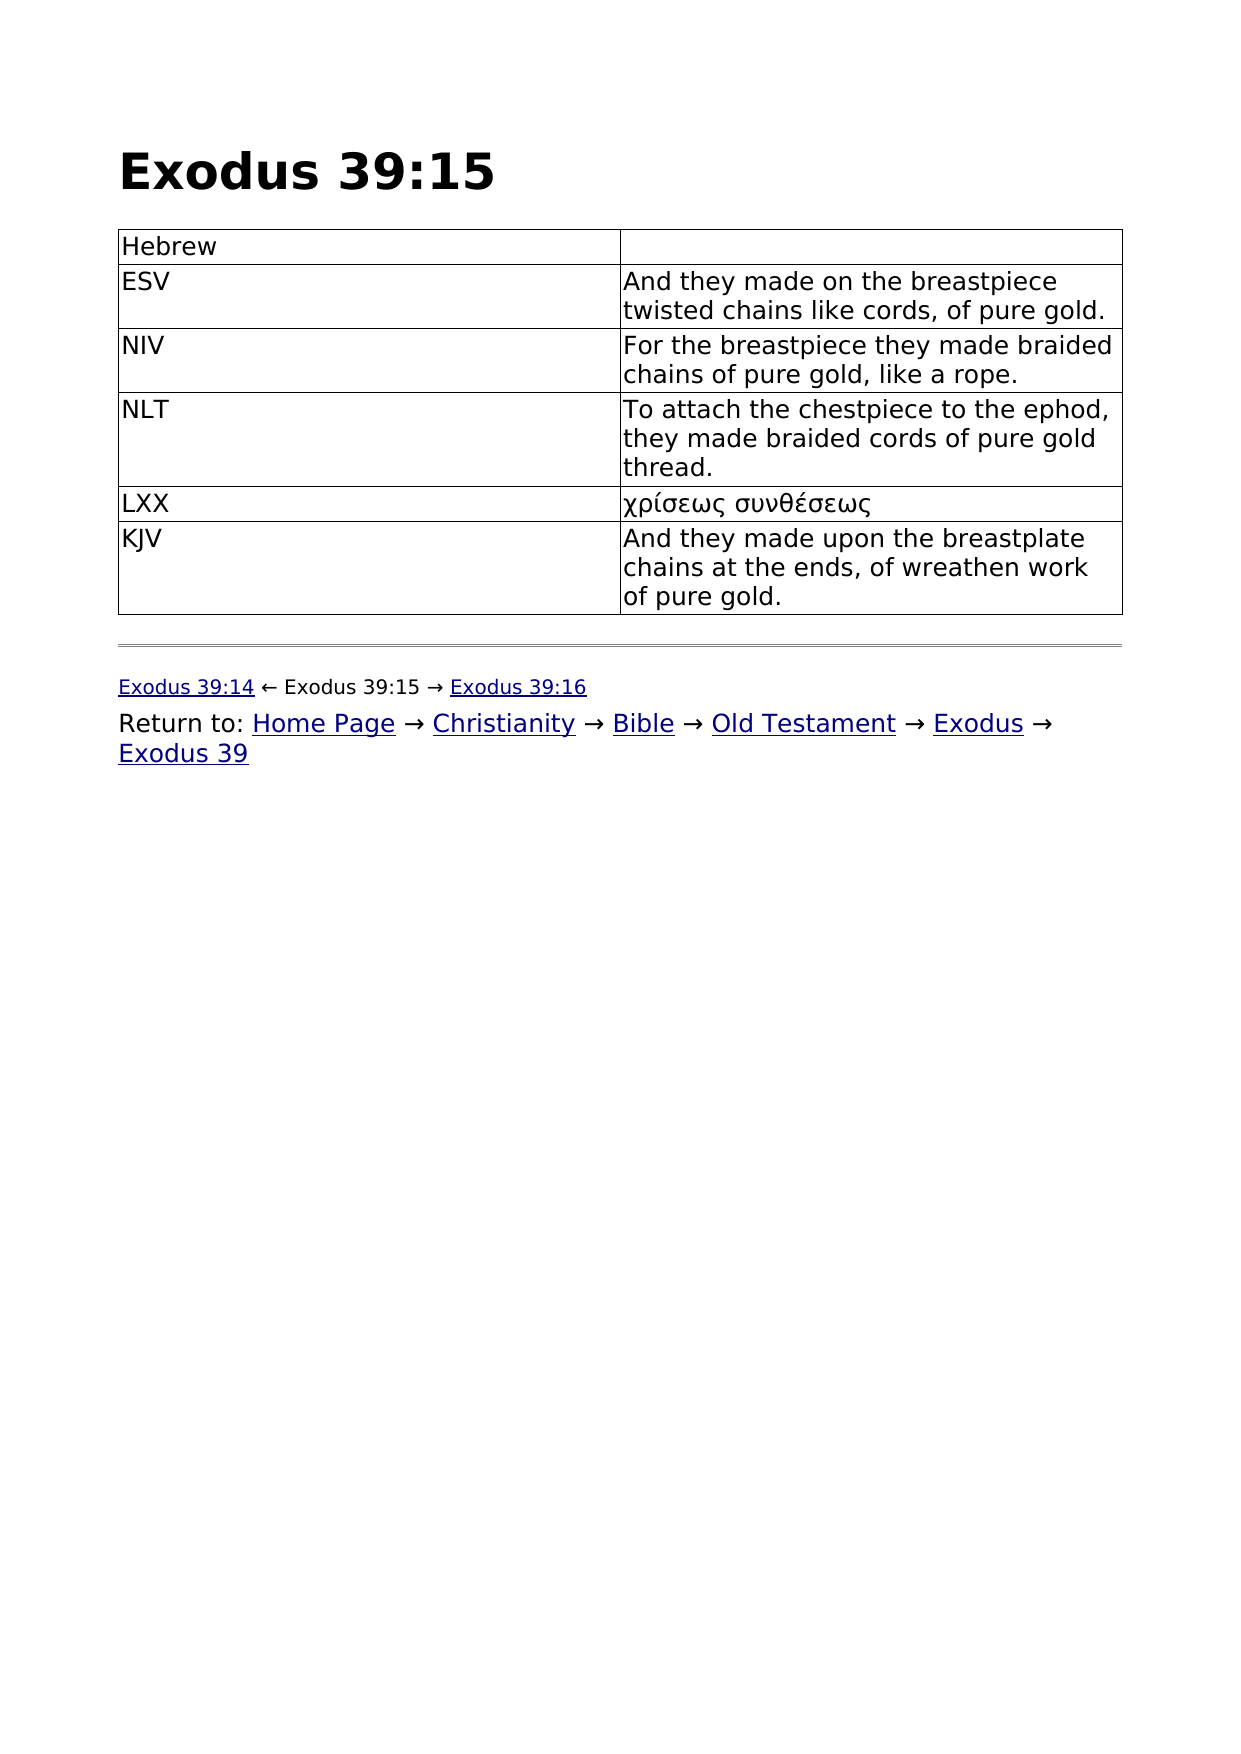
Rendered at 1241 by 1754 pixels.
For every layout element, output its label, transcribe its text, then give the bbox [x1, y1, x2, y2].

table_header Hebrew [119, 230, 620, 264]
text Return to: Home Page → Christianity → Bible → Old Testament → Exodus → Exodus 39 [118, 709, 1122, 768]
table_cell NLT [119, 393, 620, 486]
table_cell χρίσεως συνθέσεως [621, 487, 1122, 521]
table_cell KJV [119, 522, 620, 614]
table_cell And they made on the breastpiece twisted chains like cords, of pure gold. [621, 265, 1122, 328]
table_cell LXX [119, 487, 620, 521]
text Exodus 39:14 ← Exodus 39:15 → Exodus 39:16 [118, 676, 1122, 709]
subtitle Exodus 39:15 [118, 143, 1122, 201]
table_cell For the breastpiece they made braided chains of pure gold, like a rope. [621, 329, 1122, 392]
table_cell ESV [119, 265, 620, 328]
table_cell NIV [119, 329, 620, 392]
table_cell To attach the chestpiece to the ephod, they made braided cords of pure gold thread. [621, 393, 1122, 486]
table_cell And they made upon the breastplate chains at the ends, of wreathen work of pure gold. [621, 522, 1122, 614]
table_header [621, 230, 1122, 264]
